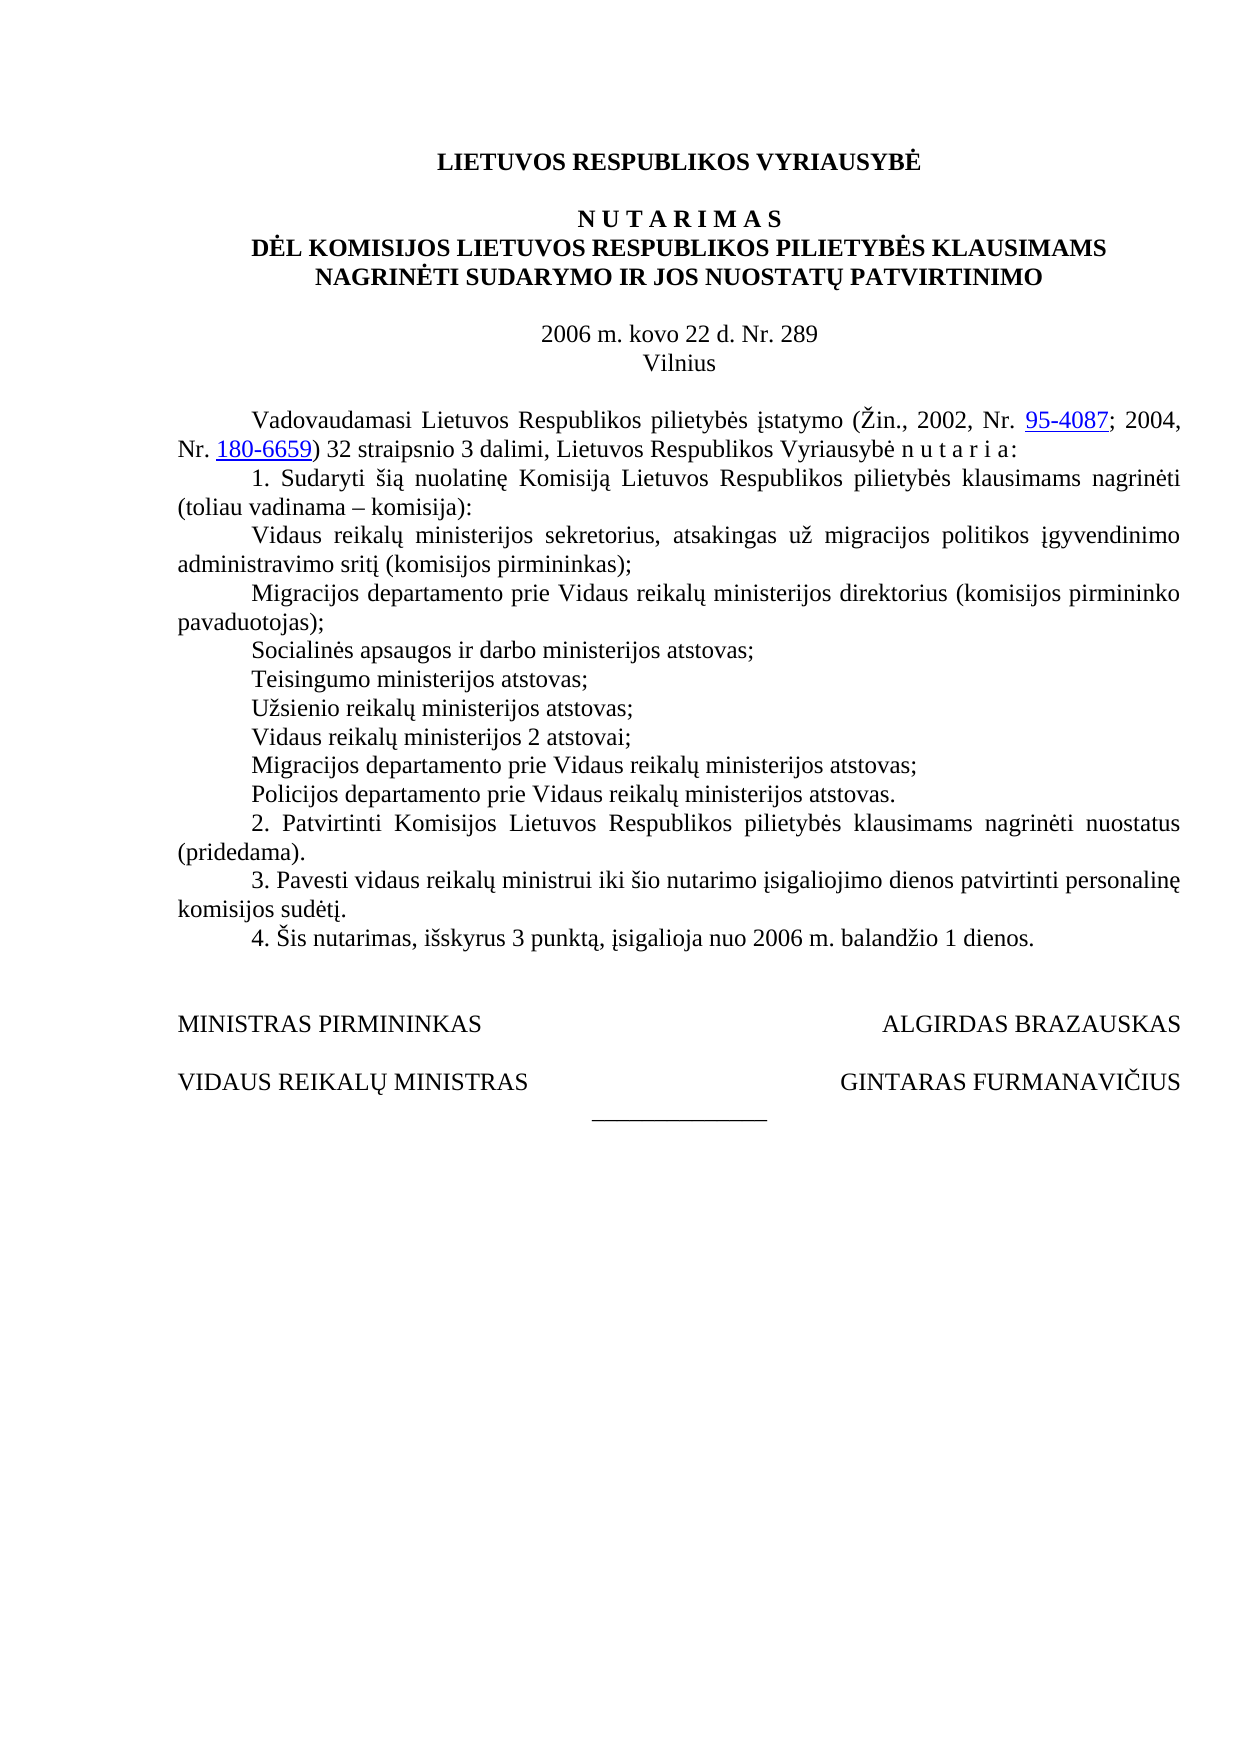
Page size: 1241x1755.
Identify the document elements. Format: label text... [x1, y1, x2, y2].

text 2006 m. kovo 22 d. Nr. 289 [177, 319, 1181, 348]
text DĖL KOMISIJOS LIETUVOS RESPUBLIKOS PILIETYBĖS KLAUSIMAMS NAGRINĖTI SUDARYMO IR JOS NUOSTATŲ PATVIRTINIMO [177, 233, 1181, 291]
text Migracijos departamento prie Vidaus reikalų ministerijos atstovas; [177, 751, 1181, 779]
text Užsienio reikalų ministerijos atstovas; [177, 693, 1181, 722]
text Teisingumo ministerijos atstovas; [177, 664, 1181, 693]
text Vidaus reikalų ministerijos sekretorius, atsakingas už migracijos politikos įgyvendinimo administravimo sritį (komisijos pirmininkas); [177, 521, 1181, 578]
text ______________ [177, 1096, 1181, 1124]
text N U T A R I M A S [177, 204, 1181, 233]
text Migracijos departamento prie Vidaus reikalų ministerijos direktorius (komisijos pirmininko pavaduotojas); [177, 578, 1181, 636]
text 2. Patvirtinti Komisijos Lietuvos Respublikos pilietybės klausimams nagrinėti nuostatus (pridedama). [177, 808, 1181, 866]
text Policijos departamento prie Vidaus reikalų ministerijos atstovas. [177, 779, 1181, 808]
text Vidaus reikalų ministras Gintaras Furmanavičius [177, 1067, 1181, 1096]
text 1. Sudaryti šią nuolatinę Komisiją Lietuvos Respublikos pilietybės klausimams nagrinėti (toliau vadinama – komisija): [177, 463, 1181, 521]
text Vidaus reikalų ministerijos 2 atstovai; [177, 722, 1181, 751]
text Socialinės apsaugos ir darbo ministerijos atstovas; [177, 636, 1181, 664]
text LIETUVOS RESPUBLIKOS VYRIAUSYBĖ [177, 147, 1181, 176]
text 3. Pavesti vidaus reikalų ministrui iki šio nutarimo įsigaliojimo dienos patvirtinti personalinę komisijos sudėtį. [177, 866, 1181, 923]
text Ministras Pirmininkas Algirdas Brazauskas [177, 1009, 1181, 1038]
text Vilnius [177, 348, 1181, 377]
text 4. Šis nutarimas, išskyrus 3 punktą, įsigalioja nuo 2006 m. balandžio 1 dienos. [177, 923, 1181, 952]
text Vadovaudamasi Lietuvos Respublikos pilietybės įstatymo (Žin., 2002, Nr. 95-4087; 2004, Nr. 180-6659) 32 straipsnio 3 dalimi, Lietuvos Respublikos Vyriausybė nutaria: [177, 406, 1181, 463]
